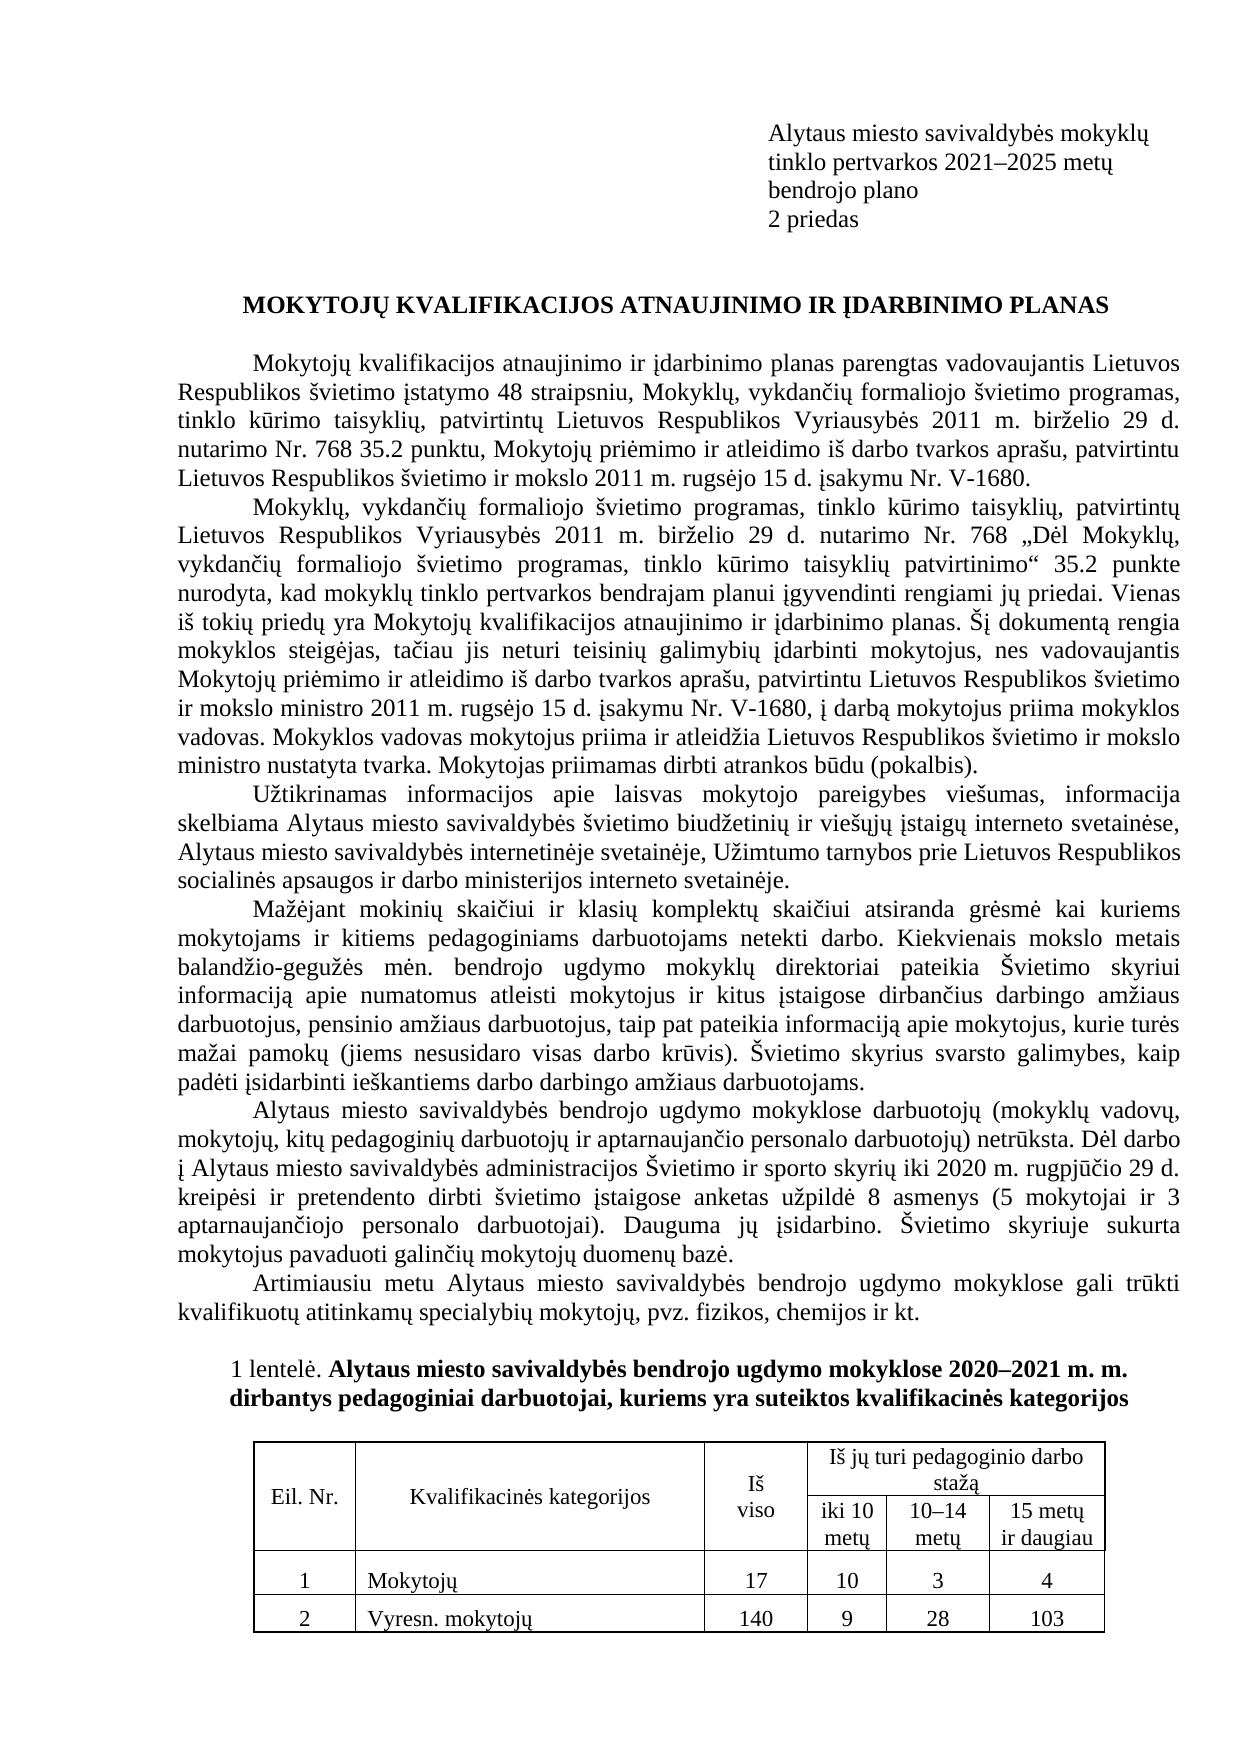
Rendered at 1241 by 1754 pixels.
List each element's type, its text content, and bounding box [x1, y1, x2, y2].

text Mokytojų kvalifikacijos atnaujinimo ir įdarbinimo planas parengtas vadovaujantis Lietuvos Respublikos švietimo įstatymo 48 straipsniu, Mokyklų, vykdančių formaliojo švietimo programas, tinklo kūrimo taisyklių, patvirtintų Lietuvos Respublikos Vyriausybės 2011 m. birželio 29 d. nutarimo Nr. 768 35.2 punktu, Mokytojų priėmimo ir atleidimo iš darbo tvarkos aprašu, patvirtintu Lietuvos Respublikos švietimo ir mokslo 2011 m. rugsėjo 15 d. įsakymu Nr. V-1680. [177, 348, 1181, 492]
table_header Kvalifikacinės kategorijos [356, 1443, 704, 1550]
table_cell Vyresn. mokytojų [356, 1595, 704, 1631]
table_cell 15 metų ir daugiau [990, 1496, 1104, 1550]
text Mokyklų, vykdančių formaliojo švietimo programas, tinklo kūrimo taisyklių, patvirtintų Lietuvos Respublikos Vyriausybės 2011 m. birželio 29 d. nutarimo Nr. 768 „Dėl Mokyklų, vykdančių formaliojo švietimo programas, tinklo kūrimo taisyklių patvirtinimo“ 35.2 punkte nurodyta, kad mokyklų tinklo pertvarkos bendrajam planui įgyvendinti rengiami jų priedai. Vienas iš tokių priedų yra Mokytojų kvalifikacijos atnaujinimo ir įdarbinimo planas. Šį dokumentą rengia mokyklos steigėjas, tačiau jis neturi teisinių galimybių įdarbinti mokytojus, nes vadovaujantis Mokytojų priėmimo ir atleidimo iš darbo tvarkos aprašu, patvirtintu Lietuvos Respublikos švietimo ir mokslo ministro 2011 m. rugsėjo 15 d. įsakymu Nr. V-1680, į darbą mokytojus priima mokyklos vadovas. Mokyklos vadovas mokytojus priima ir atleidžia Lietuvos Respublikos švietimo ir mokslo ministro nustatyta tvarka. Mokytojas priimamas dirbti atrankos būdu (pokalbis). [177, 492, 1181, 779]
table_cell 1 [255, 1551, 355, 1594]
text MOKYTOJŲ KVALIFIKACIJOS ATNAUJINIMO IR ĮDARBINIMO PLANAS [177, 291, 1181, 319]
table_cell 2 [255, 1595, 355, 1631]
table_header Iš viso [705, 1443, 807, 1550]
text 1 lentelė. Alytaus miesto savivaldybės bendrojo ugdymo mokyklose 2020–2021 m. m. dirbantys pedagoginiai darbuotojai, kuriems yra suteiktos kvalifikacinės kategorijos [177, 1354, 1181, 1412]
text bendrojo plano [177, 176, 1181, 204]
table_cell 140 [705, 1595, 807, 1631]
table_cell 10 [808, 1551, 886, 1594]
text tinklo pertvarkos 2021–2025 metų [177, 147, 1181, 176]
text Užtikrinamas informacijos apie laisvas mokytojo pareigybes viešumas, informacija skelbiama Alytaus miesto savivaldybės švietimo biudžetinių ir viešųjų įstaigų interneto svetainėse, Alytaus miesto savivaldybės internetinėje svetainėje, Užimtumo tarnybos prie Lietuvos Respublikos socialinės apsaugos ir darbo ministerijos interneto svetainėje. [177, 779, 1181, 894]
text Artimiausiu metu Alytaus miesto savivaldybės bendrojo ugdymo mokyklose gali trūkti kvalifikuotų atitinkamų specialybių mokytojų, pvz. fizikos, chemijos ir kt. [177, 1268, 1181, 1326]
table_cell 103 [990, 1595, 1104, 1631]
table_header Iš jų turi pedagoginio darbo stažą [808, 1443, 1104, 1495]
text Mažėjant mokinių skaičiui ir klasių komplektų skaičiui atsiranda grėsmė kai kuriems mokytojams ir kitiems pedagoginiams darbuotojams netekti darbo. Kiekvienais mokslo metais balandžio-gegužės mėn. bendrojo ugdymo mokyklų direktoriai pateikia Švietimo skyriui informaciją apie numatomus atleisti mokytojus ir kitus įstaigose dirbančius darbingo amžiaus darbuotojus, pensinio amžiaus darbuotojus, taip pat pateikia informaciją apie mokytojus, kurie turės mažai pamokų (jiems nesusidaro visas darbo krūvis). Švietimo skyrius svarsto galimybes, kaip padėti įsidarbinti ieškantiems darbo darbingo amžiaus darbuotojams. [177, 894, 1181, 1096]
text 2 priedas [177, 204, 1181, 233]
text Alytaus miesto savivaldybės bendrojo ugdymo mokyklose darbuotojų (mokyklų vadovų, mokytojų, kitų pedagoginių darbuotojų ir aptarnaujančio personalo darbuotojų) netrūksta. Dėl darbo į Alytaus miesto savivaldybės administracijos Švietimo ir sporto skyrių iki 2020 m. rugpjūčio 29 d. kreipėsi ir pretendento dirbti švietimo įstaigose anketas užpildė 8 asmenys (5 mokytojai ir 3 aptarnaujančiojo personalo darbuotojai). Dauguma jų įsidarbino. Švietimo skyriuje sukurta mokytojus pavaduoti galinčių mokytojų duomenų bazė. [177, 1096, 1181, 1268]
text Alytaus miesto savivaldybės mokyklų [177, 118, 1181, 147]
table_cell 3 [887, 1551, 989, 1594]
table_cell iki 10 metų [808, 1496, 886, 1550]
table_cell 9 [808, 1595, 886, 1631]
table_cell 10–14 metų [887, 1496, 989, 1550]
table_cell 28 [887, 1595, 989, 1631]
table_header Eil. Nr. [255, 1443, 355, 1550]
table_cell Mokytojų [356, 1551, 704, 1594]
table_cell 4 [990, 1551, 1104, 1594]
table_cell 17 [705, 1551, 807, 1594]
